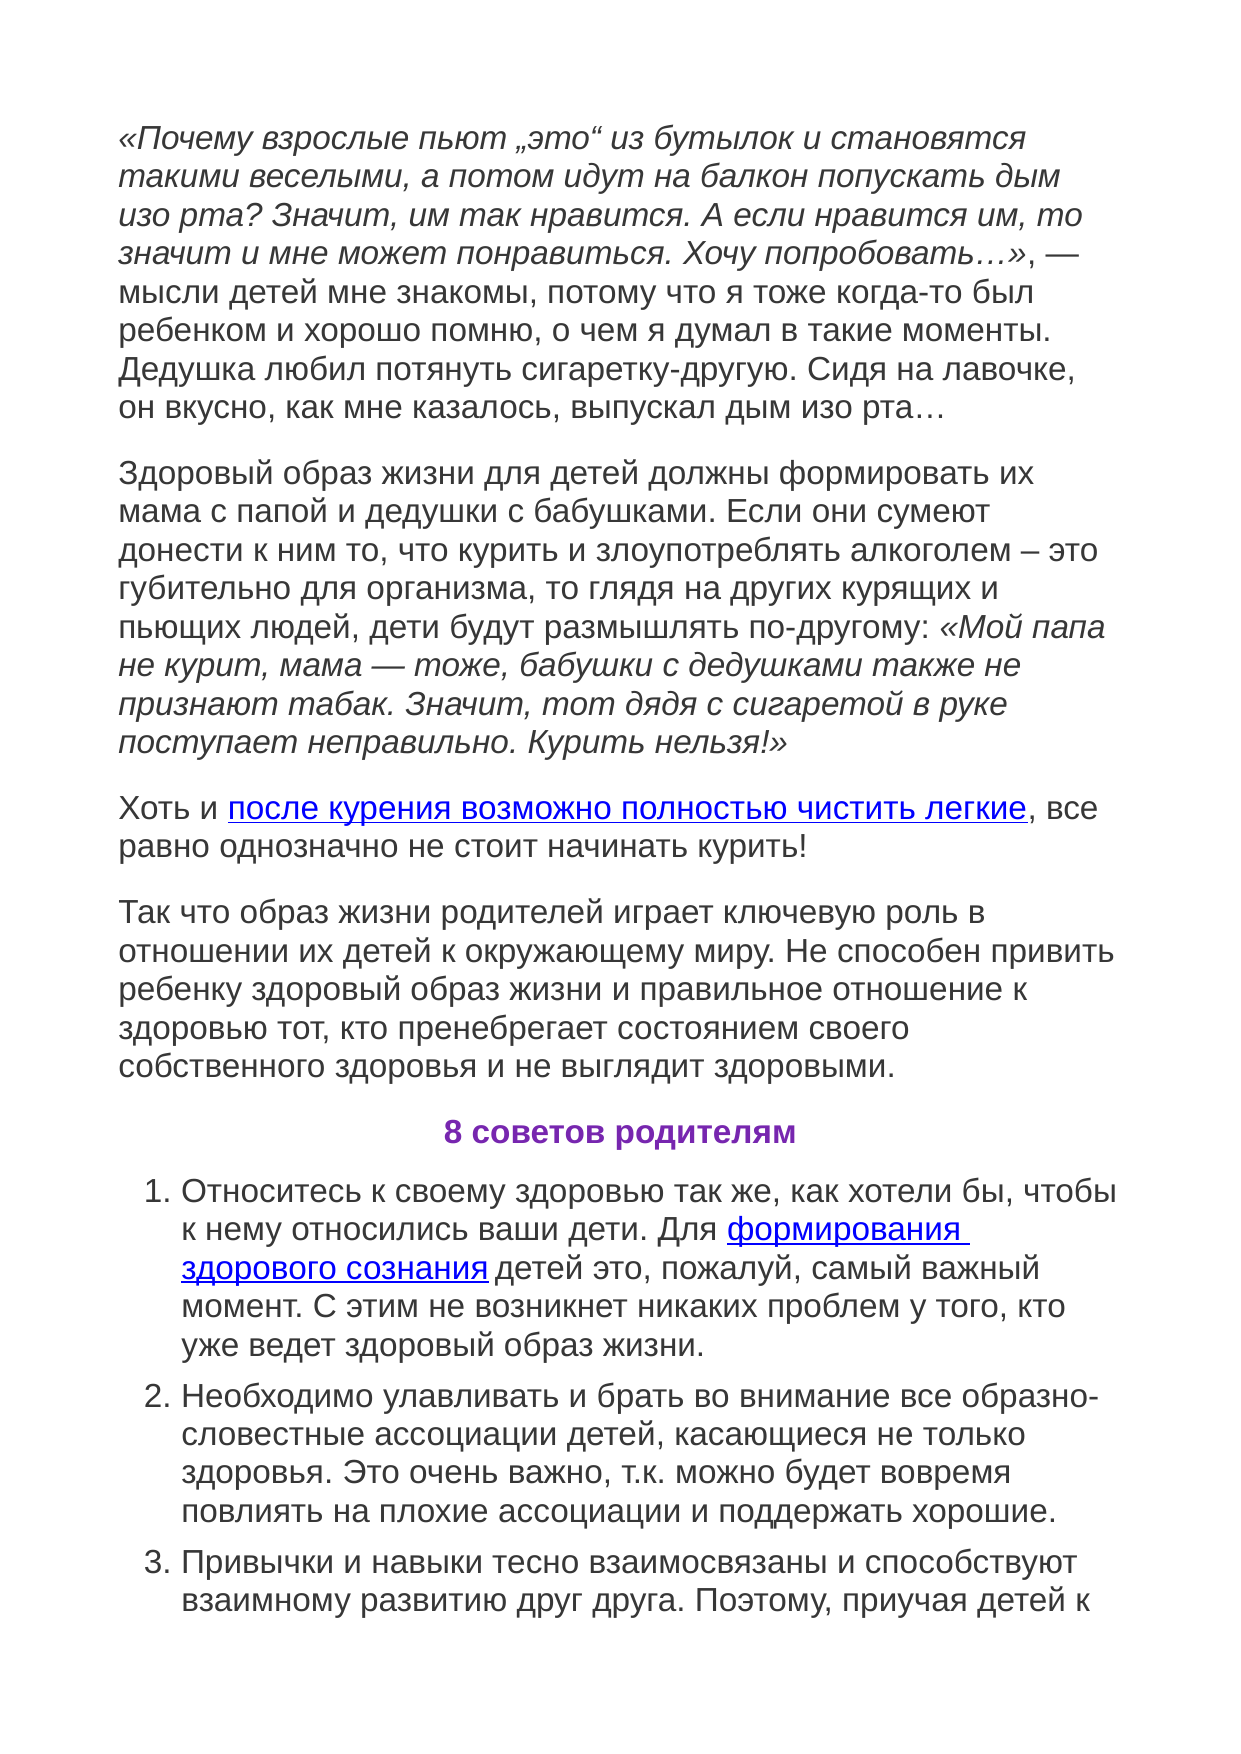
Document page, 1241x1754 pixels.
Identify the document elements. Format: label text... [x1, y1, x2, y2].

text «Почему взрослые пьют „это“ из бутылок и становятся такими веселыми, а потом идут на балкон попускать дым изо рта? Значит, им так нравится. А если нравится им, то значит и мне может понравиться. Хочу попробовать…», — мысли детей мне знакомы, потому что я тоже когда-то был ребенком и хорошо помню, о чем я думал в такие моменты. Дедушка любил потянуть сигаретку-другую. Сидя на лавочке, он вкусно, как мне казалось, выпускал дым изо рта… [118, 118, 1122, 426]
text 3. Привычки и навыки тесно взаимосвязаны и способствуют взаимному развитию друг друга. Поэтому, приучая детей к [144, 1542, 1122, 1619]
text Хоть и после курения возможно полностью чистить легкие, все равно однозначно не стоит начинать курить! [118, 788, 1122, 865]
text Так что образ жизни родителей играет ключевую роль в отношении их детей к окружающему миру. Не способен привить ребенку здоровый образ жизни и правильное отношение к здоровью тот, кто пренебрегает состоянием своего собственного здоровья и не выглядит здоровыми. [118, 892, 1122, 1085]
text 8 советов родителям [118, 1112, 1122, 1151]
text Здоровый образ жизни для детей должны формировать их мама с папой и дедушки с бабушками. Если они сумеют донести к ним то, что курить и злоупотреблять алкоголем – это губительно для организма, то глядя на других курящих и пьющих людей, дети будут размышлять по-другому: «Мой папа не курит, мама — тоже, бабушки с дедушками также не признают табак. Значит, тот дядя с сигаретой в руке поступает неправильно. Курить нельзя!» [118, 453, 1122, 761]
text 2. Необходимо улавливать и брать во внимание все образно-словестные ассоциации детей, касающиеся не только здоровья. Это очень важно, т.к. можно будет вовремя повлиять на плохие ассоциации и поддержать хорошие. [144, 1376, 1122, 1529]
text 1. Относитесь к своему здоровью так же, как хотели бы, чтобы к нему относились ваши дети. Для формирования здорового сознания детей это, пожалуй, самый важный момент. С этим не возникнет никаких проблем у того, кто уже ведет здоровый образ жизни. [144, 1171, 1122, 1363]
